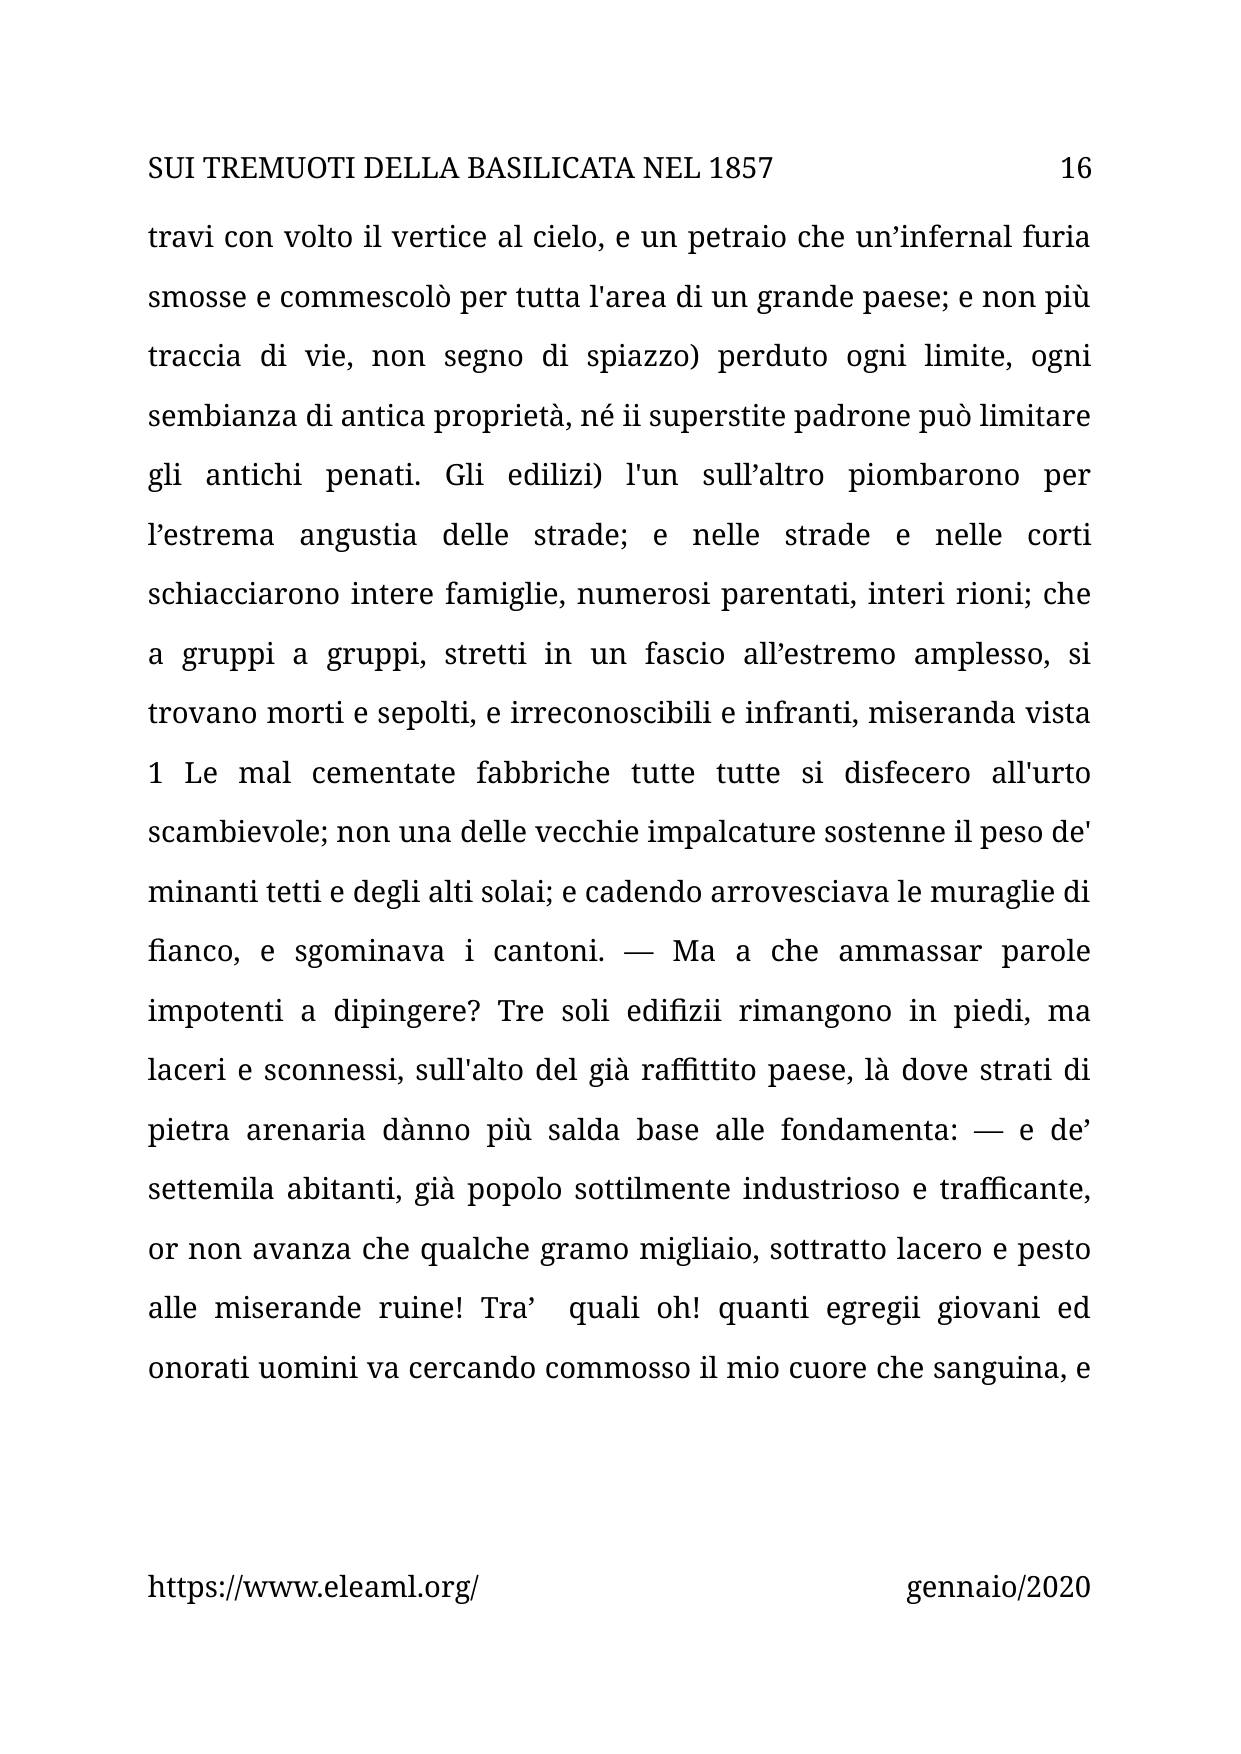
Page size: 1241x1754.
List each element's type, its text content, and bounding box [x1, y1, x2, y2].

text travi con volto il vertice al cielo, e un petraio che un’infernal furia smosse e commescolò per tutta l'area di un grande paese; e non più traccia di vie, non segno di spiazzo) perduto ogni limite, ogni sembianza di antica proprietà, né ii superstite padrone può limitare gli antichi penati. Gli edilizi) l'un sull’altro piombarono per l’estrema angustia delle strade; e nelle strade e nelle corti schiacciarono intere famiglie, numerosi parentati, interi rioni; che a gruppi a gruppi, stretti in un fascio all’estremo amplesso, si trovano morti e sepolti, e irreconoscibili e infranti, miseranda vista 1 Le mal cementate fabbriche tutte tutte si disfecero all'urto scambievole; non una delle vecchie impalcature sostenne il peso de' minanti tetti e degli alti solai; e cadendo arrovesciava le muraglie di fianco, e sgominava i cantoni. — Ma a che ammassar parole impotenti a dipingere? Tre soli edifizii rimangono in piedi, ma laceri e sconnessi, sull'alto del già raffittito paese, là dove strati di pietra arenaria dànno più salda base alle fondamenta: — e de’ settemila abitanti, già popolo sottilmente industrioso e trafficante, or non avanza che qualche gramo migliaio, sottratto lacero e pesto alle miserande ruine! Tra’ quali oh! quanti egregii giovani ed onorati uomini va cercando commosso il mio cuore che sanguina, e [148, 217, 1093, 1387]
